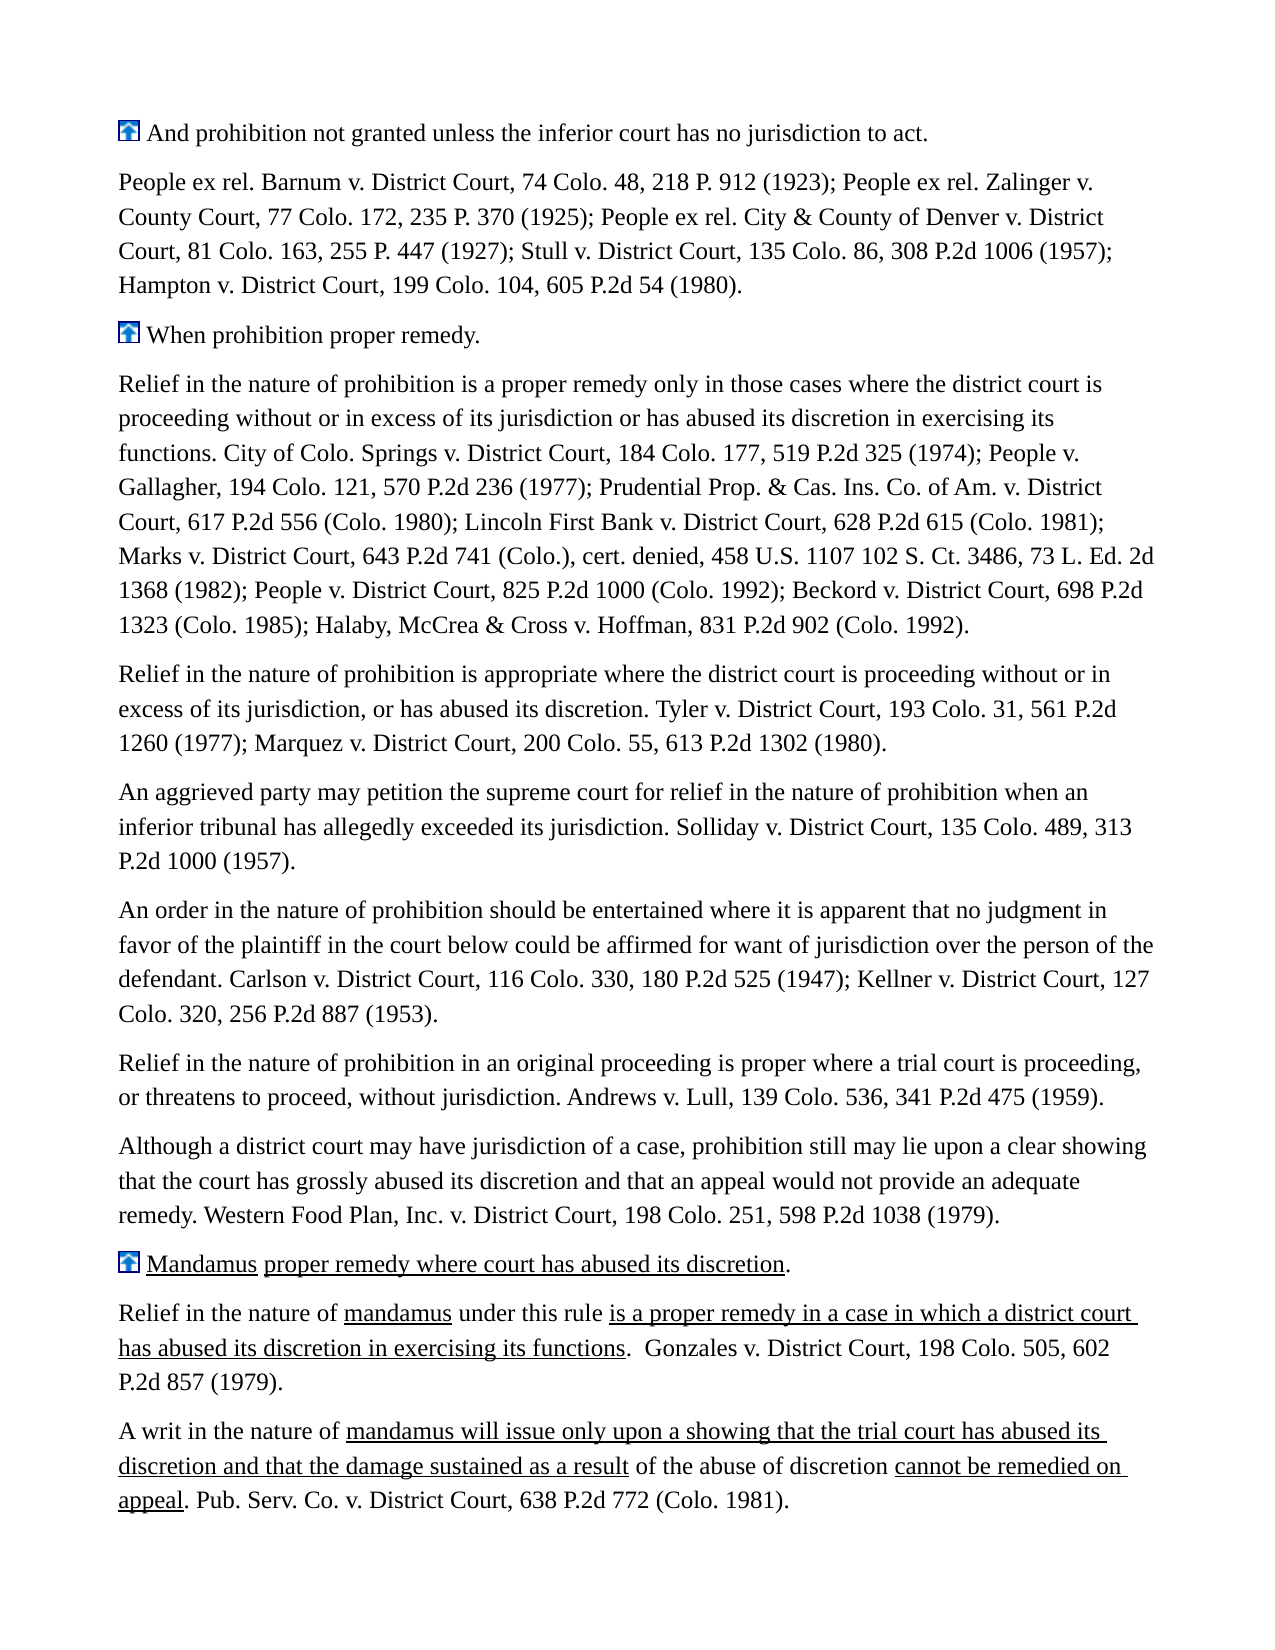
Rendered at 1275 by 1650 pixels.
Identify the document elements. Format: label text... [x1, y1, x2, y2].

text Although a district court may have jurisdiction of a case, prohibition still may lie upon a clear showing that the court has grossly abused its discretion and that an appeal would not provide an adequate remedy. Western Food Plan, Inc. v. District Court, 198 Colo. 251, 598 P.2d 1038 (1979). [118, 1131, 1157, 1229]
text Mandamus proper remedy where court has abused its discretion. [118, 1249, 1157, 1278]
picture [120, 323, 138, 342]
text A writ in the nature of mandamus will issue only upon a showing that the trial court has abused its discretion and that the damage sustained as a result of the abuse of discretion cannot be remedied on appeal. Pub. Serv. Co. v. District Court, 638 P.2d 772 (Colo. 1981). [118, 1416, 1157, 1514]
text When prohibition proper remedy. [118, 320, 1157, 348]
text An order in the nature of prohibition should be entertained where it is apparent that no judgment in favor of the plaintiff in the court below could be affirmed for want of jurisdiction over the person of the defendant. Carlson v. District Court, 116 Colo. 330, 180 P.2d 525 (1947); Kellner v. District Court, 127 Colo. 320, 256 P.2d 887 (1953). [118, 895, 1157, 1027]
text Relief in the nature of mandamus under this rule is a proper remedy in a case in which a district court has abused its discretion in exercising its functions. Gonzales v. District Court, 198 Colo. 505, 602 P.2d 857 (1979). [118, 1298, 1157, 1396]
text People ex rel. Barnum v. District Court, 74 Colo. 48, 218 P. 912 (1923); People ex rel. Zalinger v. County Court, 77 Colo. 172, 235 P. 370 (1925); People ex rel. City & County of Denver v. District Court, 81 Colo. 163, 255 P. 447 (1927); Stull v. District Court, 135 Colo. 86, 308 P.2d 1006 (1957); Hampton v. District Court, 199 Colo. 104, 605 P.2d 54 (1980). [118, 167, 1157, 299]
picture [120, 121, 138, 140]
text And prohibition not granted unless the inferior court has no jurisdiction to act. [118, 118, 1157, 147]
text Relief in the nature of prohibition is a proper remedy only in those cases where the district court is proceeding without or in excess of its jurisdiction or has abused its discretion in exercising its functions. City of Colo. Springs v. District Court, 184 Colo. 177, 519 P.2d 325 (1974); People v. Gallagher, 194 Colo. 121, 570 P.2d 236 (1977); Prudential Prop. & Cas. Ins. Co. of Am. v. District Court, 617 P.2d 556 (Colo. 1980); Lincoln First Bank v. District Court, 628 P.2d 615 (Colo. 1981); Marks v. District Court, 643 P.2d 741 (Colo.), cert. denied, 458 U.S. 1107 102 S. Ct. 3486, 73 L. Ed. 2d 1368 (1982); People v. District Court, 825 P.2d 1000 (Colo. 1992); Beckord v. District Court, 698 P.2d 1323 (Colo. 1985); Halaby, McCrea & Cross v. Hoffman, 831 P.2d 902 (Colo. 1992). [118, 369, 1157, 639]
picture [120, 1252, 138, 1271]
text Relief in the nature of prohibition is appropriate where the district court is proceeding without or in excess of its jurisdiction, or has abused its discretion. Tyler v. District Court, 193 Colo. 31, 561 P.2d 1260 (1977); Marquez v. District Court, 200 Colo. 55, 613 P.2d 1302 (1980). [118, 659, 1157, 757]
text An aggrieved party may petition the supreme court for relief in the nature of prohibition when an inferior tribunal has allegedly exceeded its jurisdiction. Solliday v. District Court, 135 Colo. 489, 313 P.2d 1000 (1957). [118, 777, 1157, 875]
text Relief in the nature of prohibition in an original proceeding is proper where a trial court is proceeding, or threatens to proceed, without jurisdiction. Andrews v. Lull, 139 Colo. 536, 341 P.2d 475 (1959). [118, 1048, 1157, 1111]
